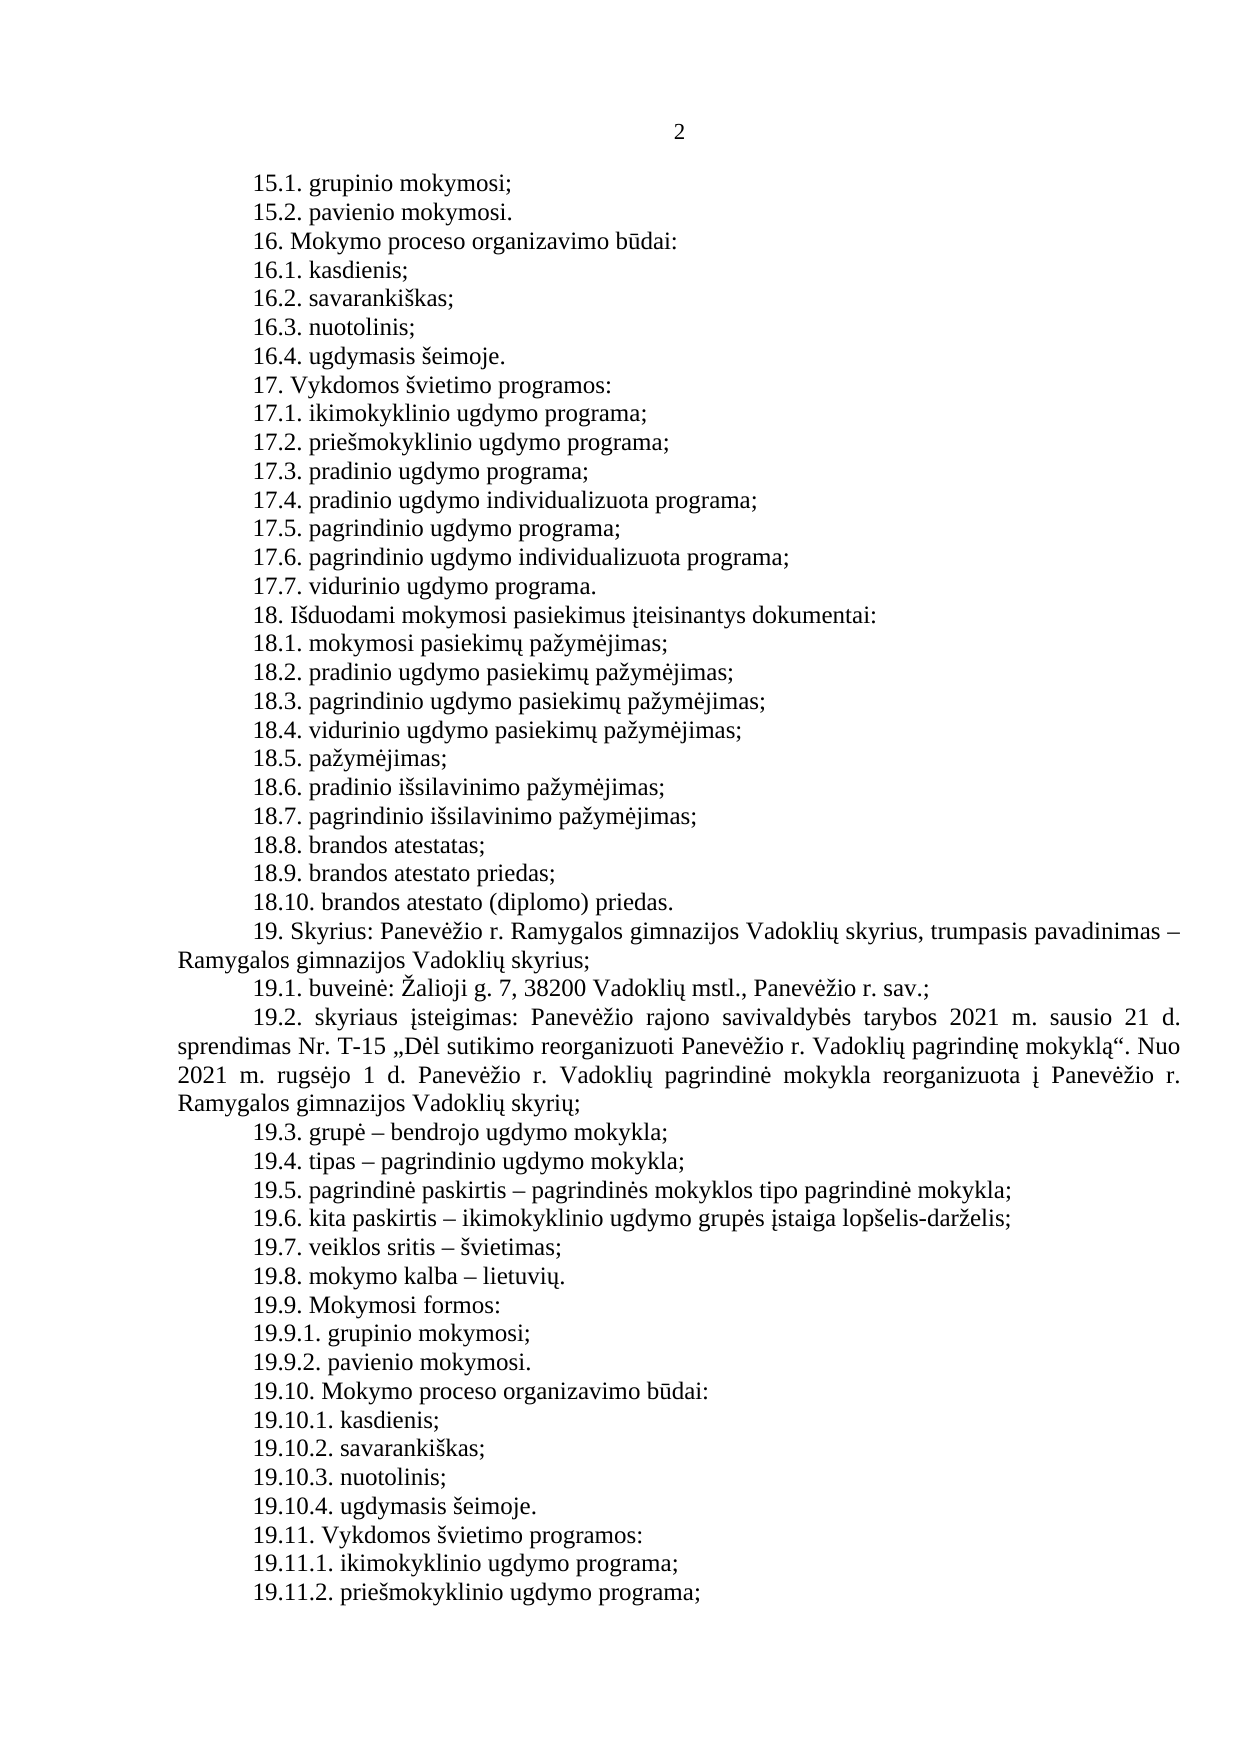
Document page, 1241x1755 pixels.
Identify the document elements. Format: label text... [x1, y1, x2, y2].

text 18.3. pagrindinio ugdymo pasiekimų pažymėjimas; [177, 686, 1181, 715]
text 16.1. kasdienis; [177, 255, 1181, 283]
text 17.3. pradinio ugdymo programa; [177, 456, 1181, 485]
text 18.2. pradinio ugdymo pasiekimų pažymėjimas; [177, 657, 1181, 686]
text 16. Mokymo proceso organizavimo būdai: [177, 226, 1181, 255]
text 19.3. grupė – bendrojo ugdymo mokykla; [177, 1117, 1181, 1146]
text 19.1. buveinė: Žalioji g. 7, 38200 Vadoklių mstl., Panevėžio r. sav.; [177, 973, 1181, 1002]
text 19.10.4. ugdymasis šeimoje. [177, 1491, 1181, 1520]
text 16.2. savarankiškas; [177, 283, 1181, 312]
text 19.10.1. kasdienis; [177, 1405, 1181, 1433]
text 19.11.2. priešmokyklinio ugdymo programa; [177, 1577, 1181, 1606]
text 17.6. pagrindinio ugdymo individualizuota programa; [177, 542, 1181, 571]
text 19.9.1. grupinio mokymosi; [177, 1318, 1181, 1347]
text 18.1. mokymosi pasiekimų pažymėjimas; [177, 628, 1181, 657]
text 15.1. grupinio mokymosi; [177, 168, 1181, 197]
text 19. Skyrius: Panevėžio r. Ramygalos gimnazijos Vadoklių skyrius, trumpasis pavadinimas – Ramygalos gimnazijos Vadoklių skyrius; [177, 916, 1181, 973]
text 18.8. brandos atestatas; [177, 830, 1181, 858]
text 17. Vykdomos švietimo programos: [177, 370, 1181, 398]
text 17.4. pradinio ugdymo individualizuota programa; [177, 485, 1181, 513]
text 18.10. brandos atestato (diplomo) priedas. [177, 887, 1181, 916]
text 15.2. pavienio mokymosi. [177, 197, 1181, 226]
text 17.2. priešmokyklinio ugdymo programa; [177, 427, 1181, 456]
text 17.5. pagrindinio ugdymo programa; [177, 513, 1181, 542]
text 19.10.2. savarankiškas; [177, 1433, 1181, 1462]
text 18.4. vidurinio ugdymo pasiekimų pažymėjimas; [177, 715, 1181, 743]
text 16.3. nuotolinis; [177, 312, 1181, 341]
text 18.5. pažymėjimas; [177, 743, 1181, 772]
text 18.9. brandos atestato priedas; [177, 858, 1181, 887]
text 19.7. veiklos sritis – švietimas; [177, 1232, 1181, 1261]
text 19.10. Mokymo proceso organizavimo būdai: [177, 1376, 1181, 1405]
text 18.6. pradinio išsilavinimo pažymėjimas; [177, 772, 1181, 801]
text 19.10.3. nuotolinis; [177, 1462, 1181, 1491]
text 19.11. Vykdomos švietimo programos: [177, 1520, 1181, 1548]
text 19.11.1. ikimokyklinio ugdymo programa; [177, 1548, 1181, 1577]
text 17.7. vidurinio ugdymo programa. [177, 571, 1181, 600]
text 18.7. pagrindinio išsilavinimo pažymėjimas; [177, 801, 1181, 830]
text 19.9.2. pavienio mokymosi. [177, 1347, 1181, 1376]
text 17.1. ikimokyklinio ugdymo programa; [177, 398, 1181, 427]
text 16.4. ugdymasis šeimoje. [177, 341, 1181, 370]
text 18. Išduodami mokymosi pasiekimus įteisinantys dokumentai: [177, 600, 1181, 628]
text 19.2. skyriaus įsteigimas: Panevėžio rajono savivaldybės tarybos 2021 m. sausio 21 d. sprendimas Nr. T-15 „Dėl sutikimo reorganizuoti Panevėžio r. Vadoklių pagrindinę mokyklą“. Nuo 2021 m. rugsėjo 1 d. Panevėžio r. Vadoklių pagrindinė mokykla reorganizuota į Panevėžio r. Ramygalos gimnazijos Vadoklių skyrių; [177, 1002, 1181, 1117]
text 19.6. kita paskirtis – ikimokyklinio ugdymo grupės įstaiga lopšelis-darželis; [177, 1203, 1181, 1232]
text 19.4. tipas – pagrindinio ugdymo mokykla; [177, 1146, 1181, 1175]
text 19.8. mokymo kalba – lietuvių. [177, 1261, 1181, 1290]
text 19.5. pagrindinė paskirtis – pagrindinės mokyklos tipo pagrindinė mokykla; [177, 1175, 1181, 1203]
text 19.9. Mokymosi formos: [177, 1290, 1181, 1318]
